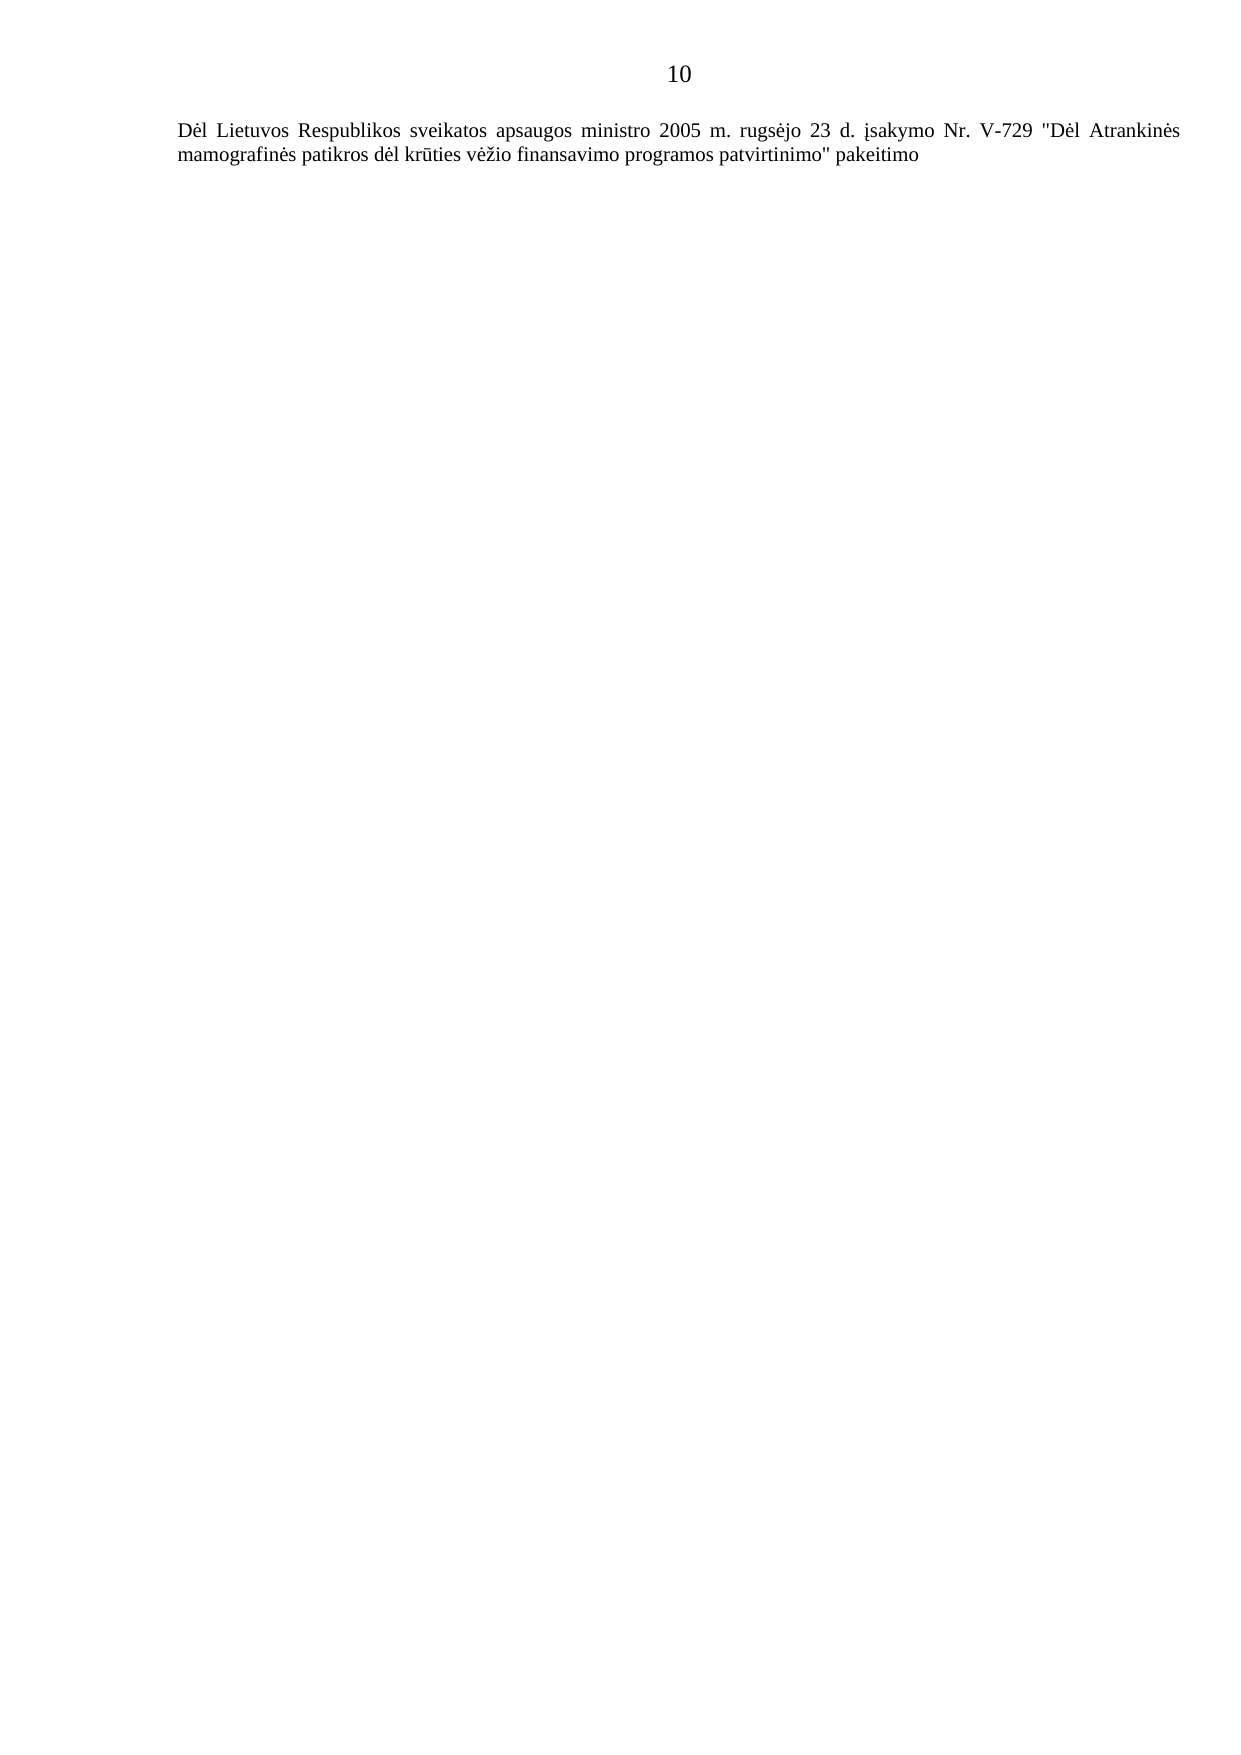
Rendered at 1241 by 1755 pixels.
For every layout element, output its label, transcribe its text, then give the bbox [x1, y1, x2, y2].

text Dėl Lietuvos Respublikos sveikatos apsaugos ministro 2005 m. rugsėjo 23 d. įsakymo Nr. V-729 "Dėl Atrankinės mamografinės patikros dėl krūties vėžio finansavimo programos patvirtinimo" pakeitimo [177, 118, 1181, 166]
